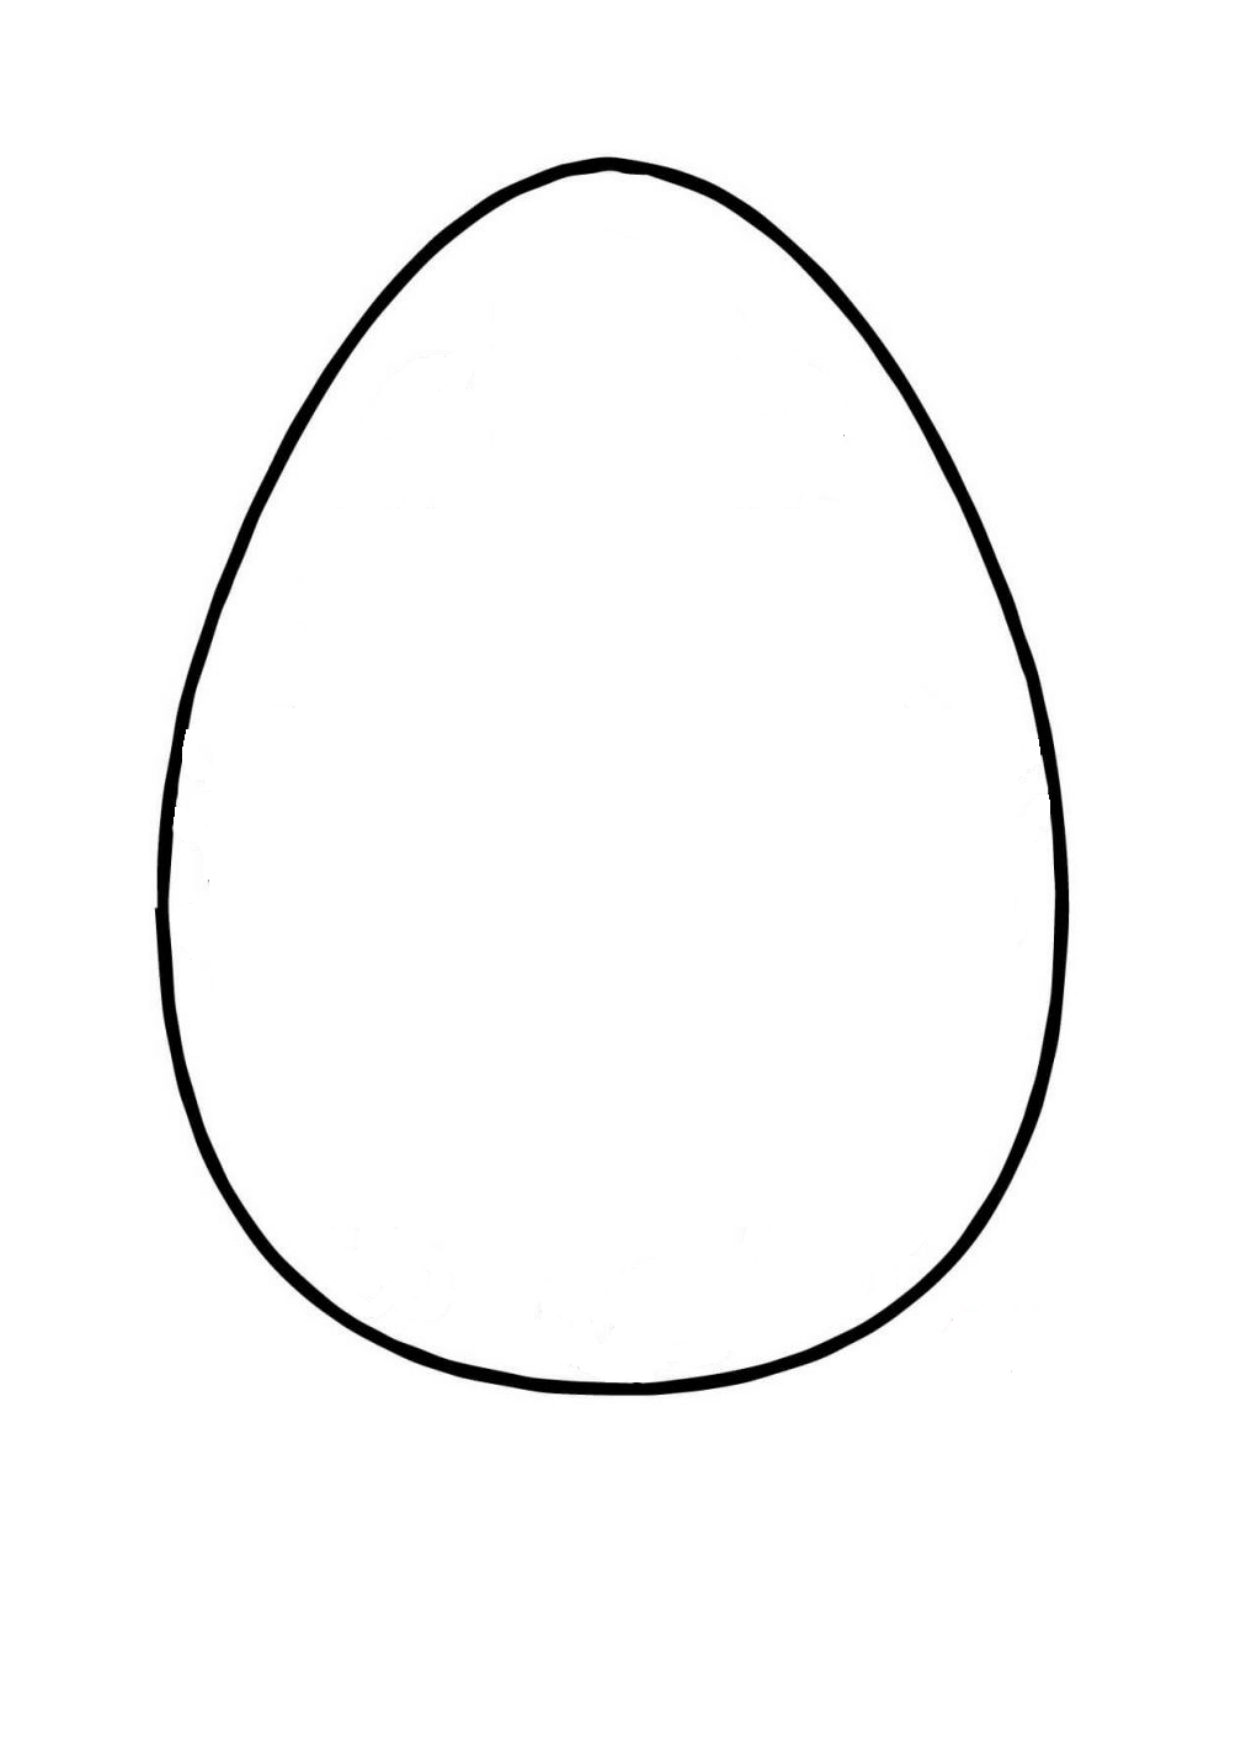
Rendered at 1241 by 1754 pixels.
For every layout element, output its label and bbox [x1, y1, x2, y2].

picture [149, 149, 1091, 1417]
